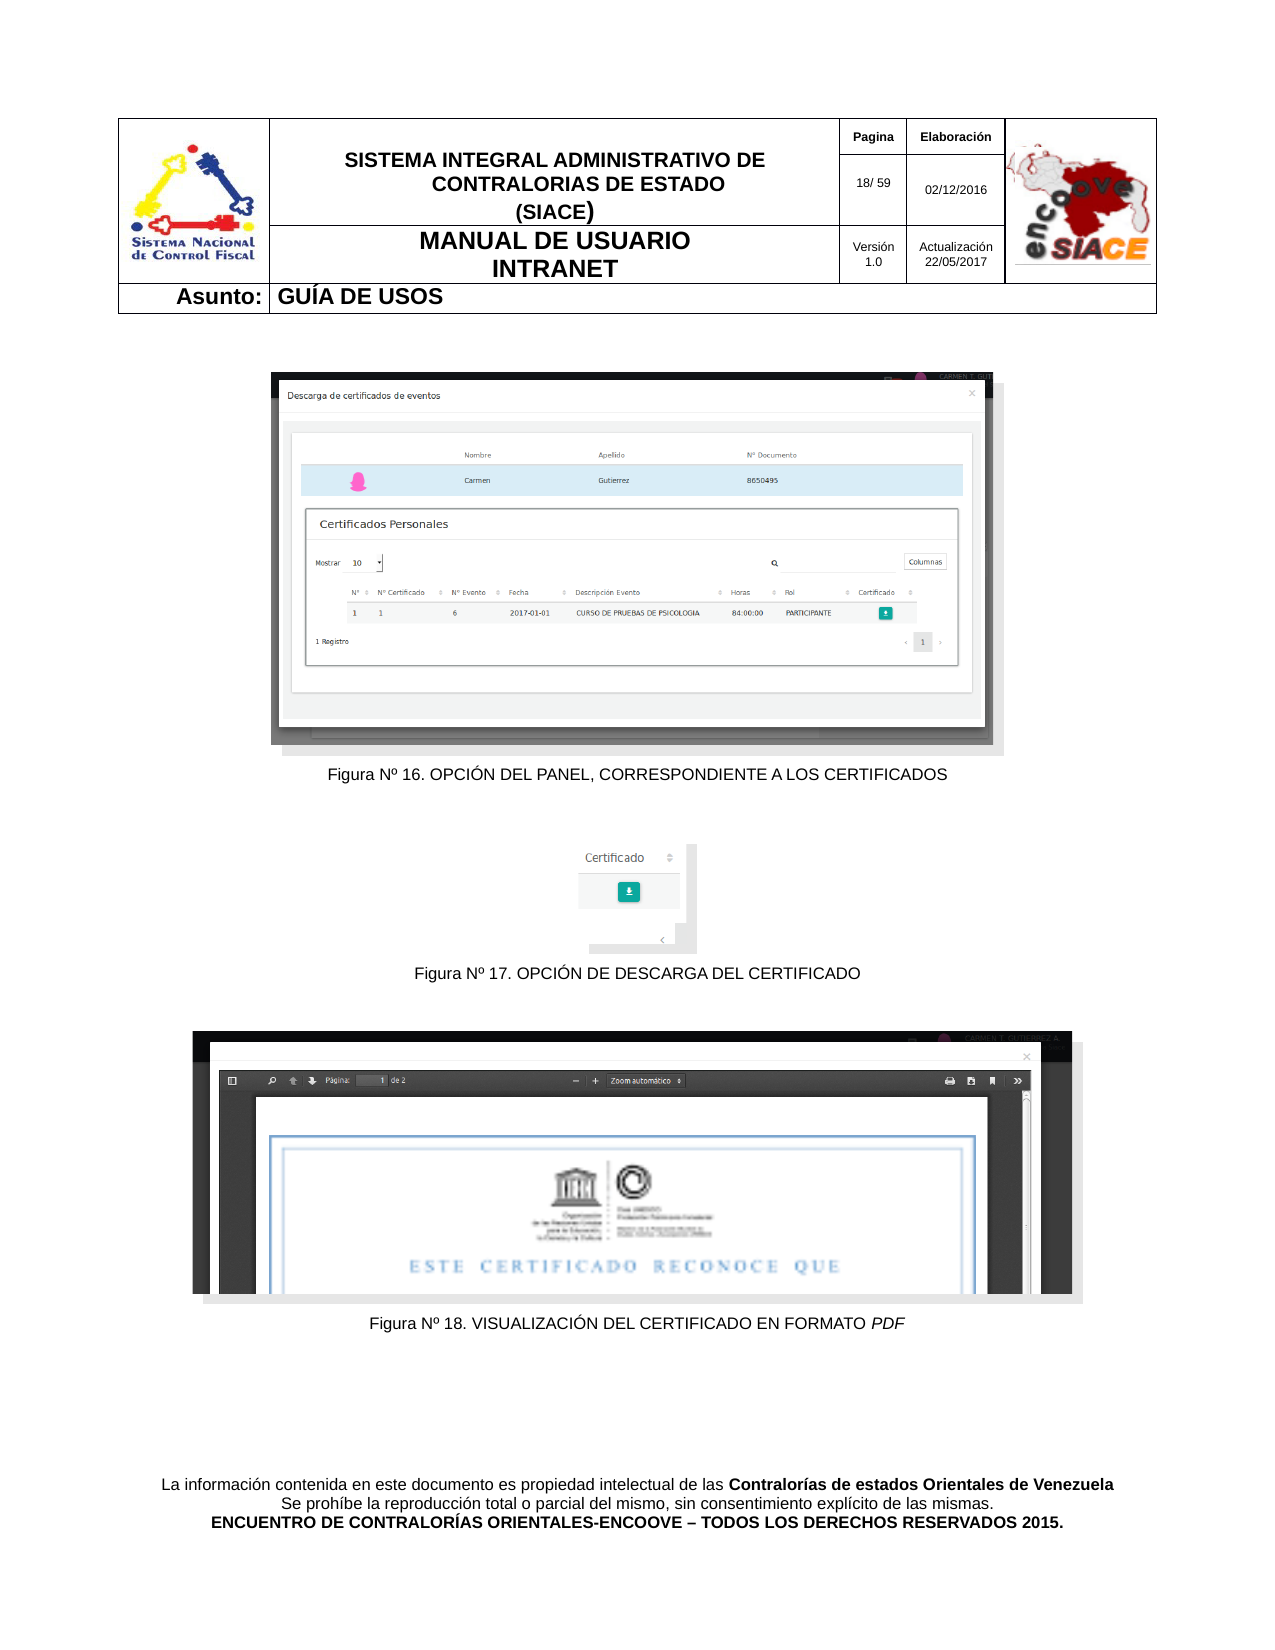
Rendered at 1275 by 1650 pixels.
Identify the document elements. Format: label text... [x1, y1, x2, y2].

picture [578, 833, 687, 944]
text Figura Nº 17. OPCIÓN DE DESCARGA DEL CERTIFICADO [118, 833, 1157, 983]
text Figura Nº 18. VISUALIZACIÓN DEL CERTIFICADO EN FORMATO PDF [118, 1032, 1157, 1333]
text Figura Nº 16. OPCIÓN DEL PANEL, CORRESPONDIENTE A LOS CERTIFICADOS [118, 372, 1157, 784]
picture [271, 372, 994, 745]
picture [1006, 140, 1151, 266]
picture [121, 140, 267, 266]
picture [192, 1031, 1073, 1294]
